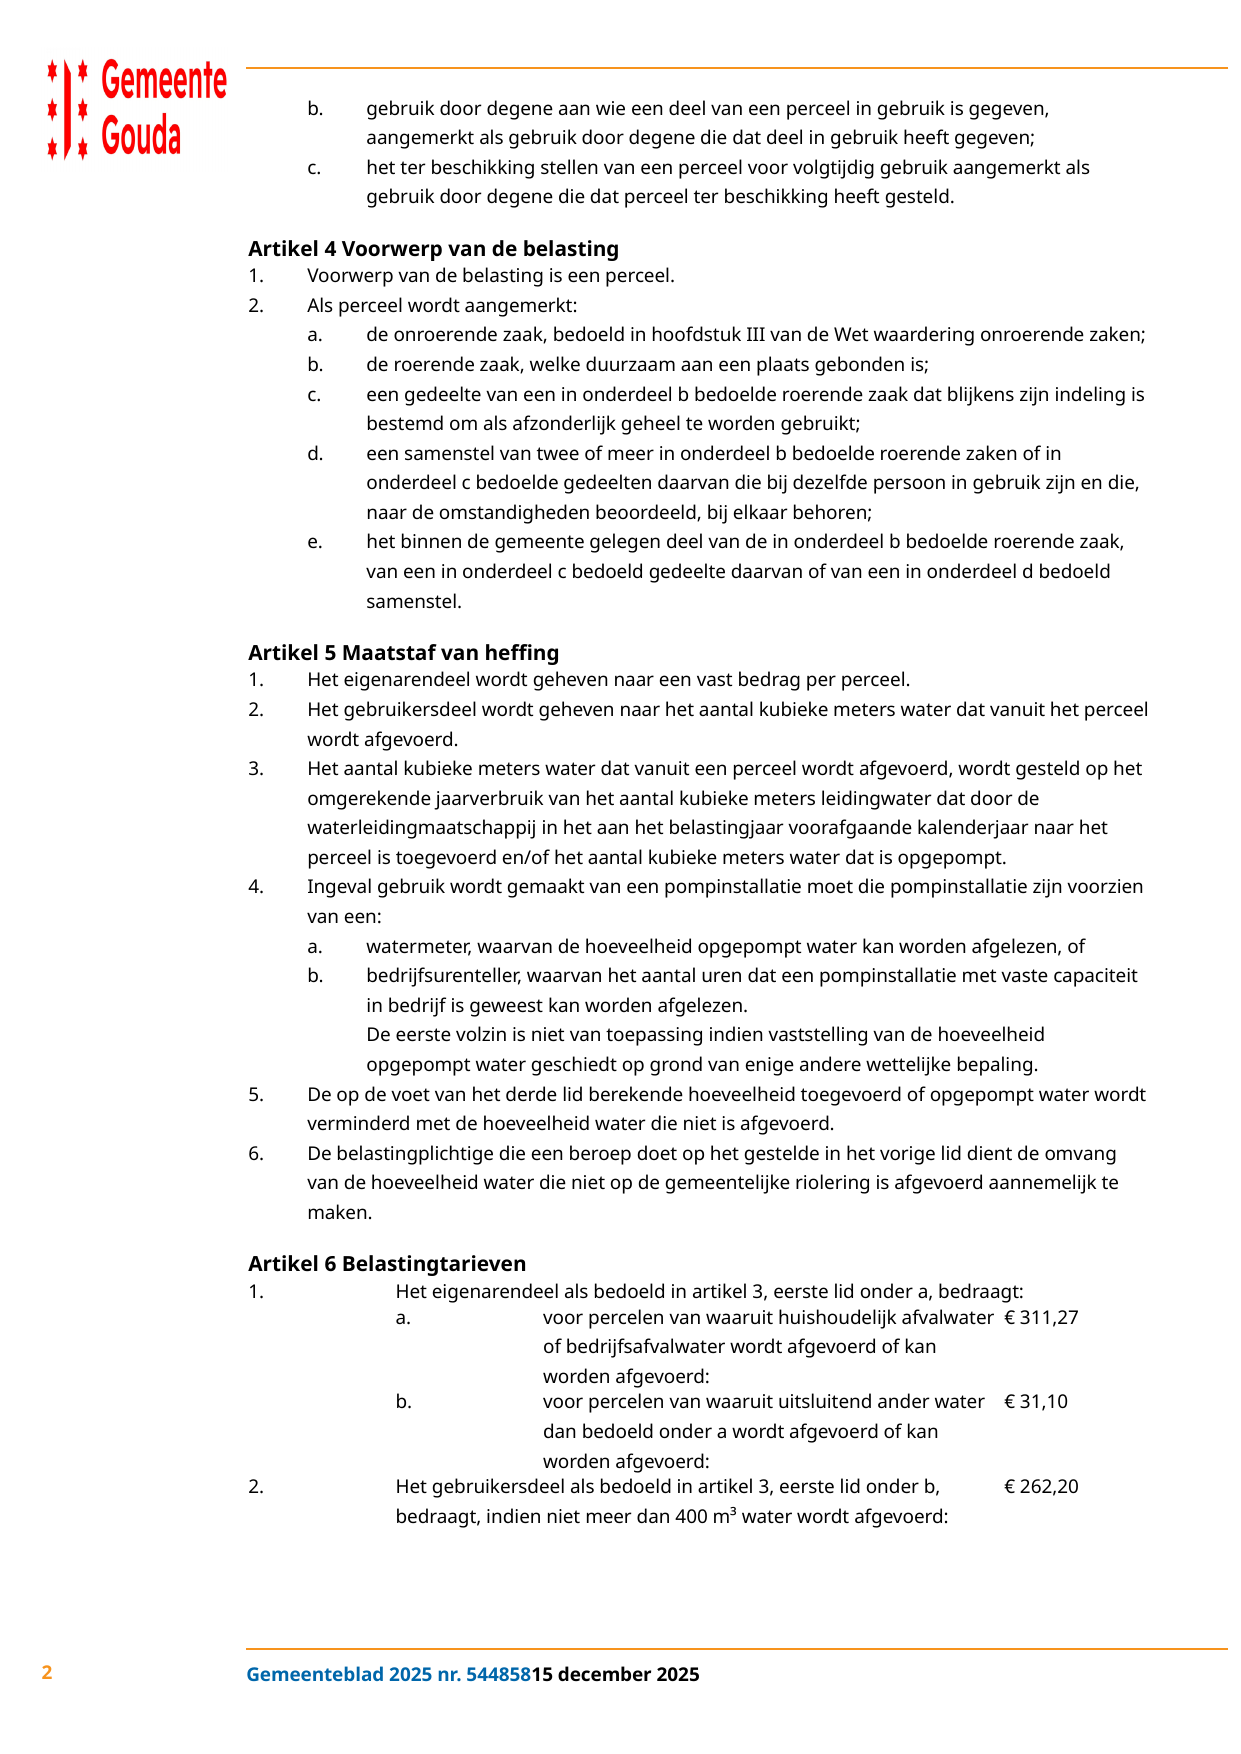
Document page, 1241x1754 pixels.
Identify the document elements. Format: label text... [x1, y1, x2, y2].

list Voorwerp van de belasting is een perceel. [248, 262, 1152, 288]
table_header Het eigenarendeel als bedoeld in artikel 3, eerste lid onder a, bedraagt: [395, 1278, 1152, 1304]
list watermeter, waarvan de hoeveelheid opgepompt water kan worden afgelezen, of [307, 933, 1152, 959]
list de roerende zaak, welke duurzaam aan een plaats gebonden is; [307, 351, 1152, 377]
list Het eigenarendeel wordt geheven naar een vast bedrag per perceel. [248, 667, 1152, 692]
list De eerste volzin is niet van toepassing indien vaststelling van de hoeveelheid opgepompt water geschiedt op grond van enige andere wettelijke bepaling. [307, 1022, 1152, 1077]
picture [41, 47, 231, 172]
table_cell 2. [248, 1474, 395, 1529]
table_cell a. [395, 1304, 543, 1389]
table_cell [248, 1304, 395, 1389]
table_cell € 262,20 [1004, 1474, 1152, 1529]
text Artikel 6 Belastingtarieven [248, 1249, 1152, 1278]
table_cell [248, 1389, 395, 1474]
list een gedeelte van een in onderdeel b bedoelde roerende zaak dat blijkens zijn indeling is bestemd om als afzonderlijk geheel te worden gebruikt; [307, 381, 1152, 436]
list De belastingplichtige die een beroep doet op het gestelde in het vorige lid dient de omvang van de hoeveelheid water die niet op de gemeentelijke riolering is afgevoerd aannemelijk te maken. [248, 1140, 1152, 1225]
text Artikel 4 Voorwerp van de belasting [248, 234, 1152, 262]
table_cell Het gebruikersdeel als bedoeld in artikel 3, eerste lid onder b, bedraagt, indien niet meer dan 400 m³ water wordt afgevoerd: [395, 1474, 1004, 1529]
table_header 1. [248, 1278, 395, 1304]
list De op de voet van het derde lid berekende hoeveelheid toegevoerd of opgepompt water wordt verminderd met de hoeveelheid water die niet is afgevoerd. [248, 1081, 1152, 1136]
table_cell voor percelen van waaruit uitsluitend ander water dan bedoeld onder a wordt afgevoerd of kan worden afgevoerd: [543, 1389, 1004, 1474]
table_cell € 31,10 [1004, 1389, 1152, 1474]
list Het gebruikersdeel wordt geheven naar het aantal kubieke meters water dat vanuit het perceel wordt afgevoerd. [248, 696, 1152, 752]
list de onroerende zaak, bedoeld in hoofdstuk III van de Wet waardering onroerende zaken; [307, 322, 1152, 347]
list het ter beschikking stellen van een perceel voor volgtijdig gebruik aangemerkt als gebruik door degene die dat perceel ter beschikking heeft gesteld. [307, 154, 1152, 209]
list bedrijfsurenteller, waarvan het aantal uren dat een pompinstallatie met vaste capaciteit in bedrijf is geweest kan worden afgelezen. [307, 962, 1152, 1018]
list een samenstel van twee of meer in onderdeel b bedoelde roerende zaken of in onderdeel c bedoelde gedeelten daarvan die bij dezelfde persoon in gebruik zijn en die, naar de omstandigheden beoordeeld, bij elkaar behoren; [307, 440, 1152, 525]
table_cell voor percelen van waaruit huishoudelijk afvalwater of bedrijfsafvalwater wordt afgevoerd of kan worden afgevoerd: [543, 1304, 1004, 1389]
list Het aantal kubieke meters water dat vanuit een perceel wordt afgevoerd, wordt gesteld op het omgerekende jaarverbruik van het aantal kubieke meters leidingwater dat door de waterleidingmaatschappij in het aan het belastingjaar voorafgaande kalenderjaar naar het perceel is toegevoerd en/of het aantal kubieke meters water dat is opgepompt. [248, 755, 1152, 870]
text Artikel 5 Maatstaf van heffing [248, 638, 1152, 667]
list het binnen de gemeente gelegen deel van de in onderdeel b bedoelde roerende zaak, van een in onderdeel c bedoeld gedeelte daarvan of van een in onderdeel d bedoeld samenstel. [307, 529, 1152, 613]
list Als perceel wordt aangemerkt: [248, 292, 1152, 318]
list Ingeval gebruik wordt gemaakt van een pompinstallatie moet die pompinstallatie zijn voorzien van een: [248, 874, 1152, 929]
list gebruik door degene aan wie een deel van een perceel in gebruik is gegeven, aangemerkt als gebruik door degene die dat deel in gebruik heeft gegeven; [307, 95, 1152, 150]
table_cell b. [395, 1389, 543, 1474]
table_cell € 311,27 [1004, 1304, 1152, 1389]
